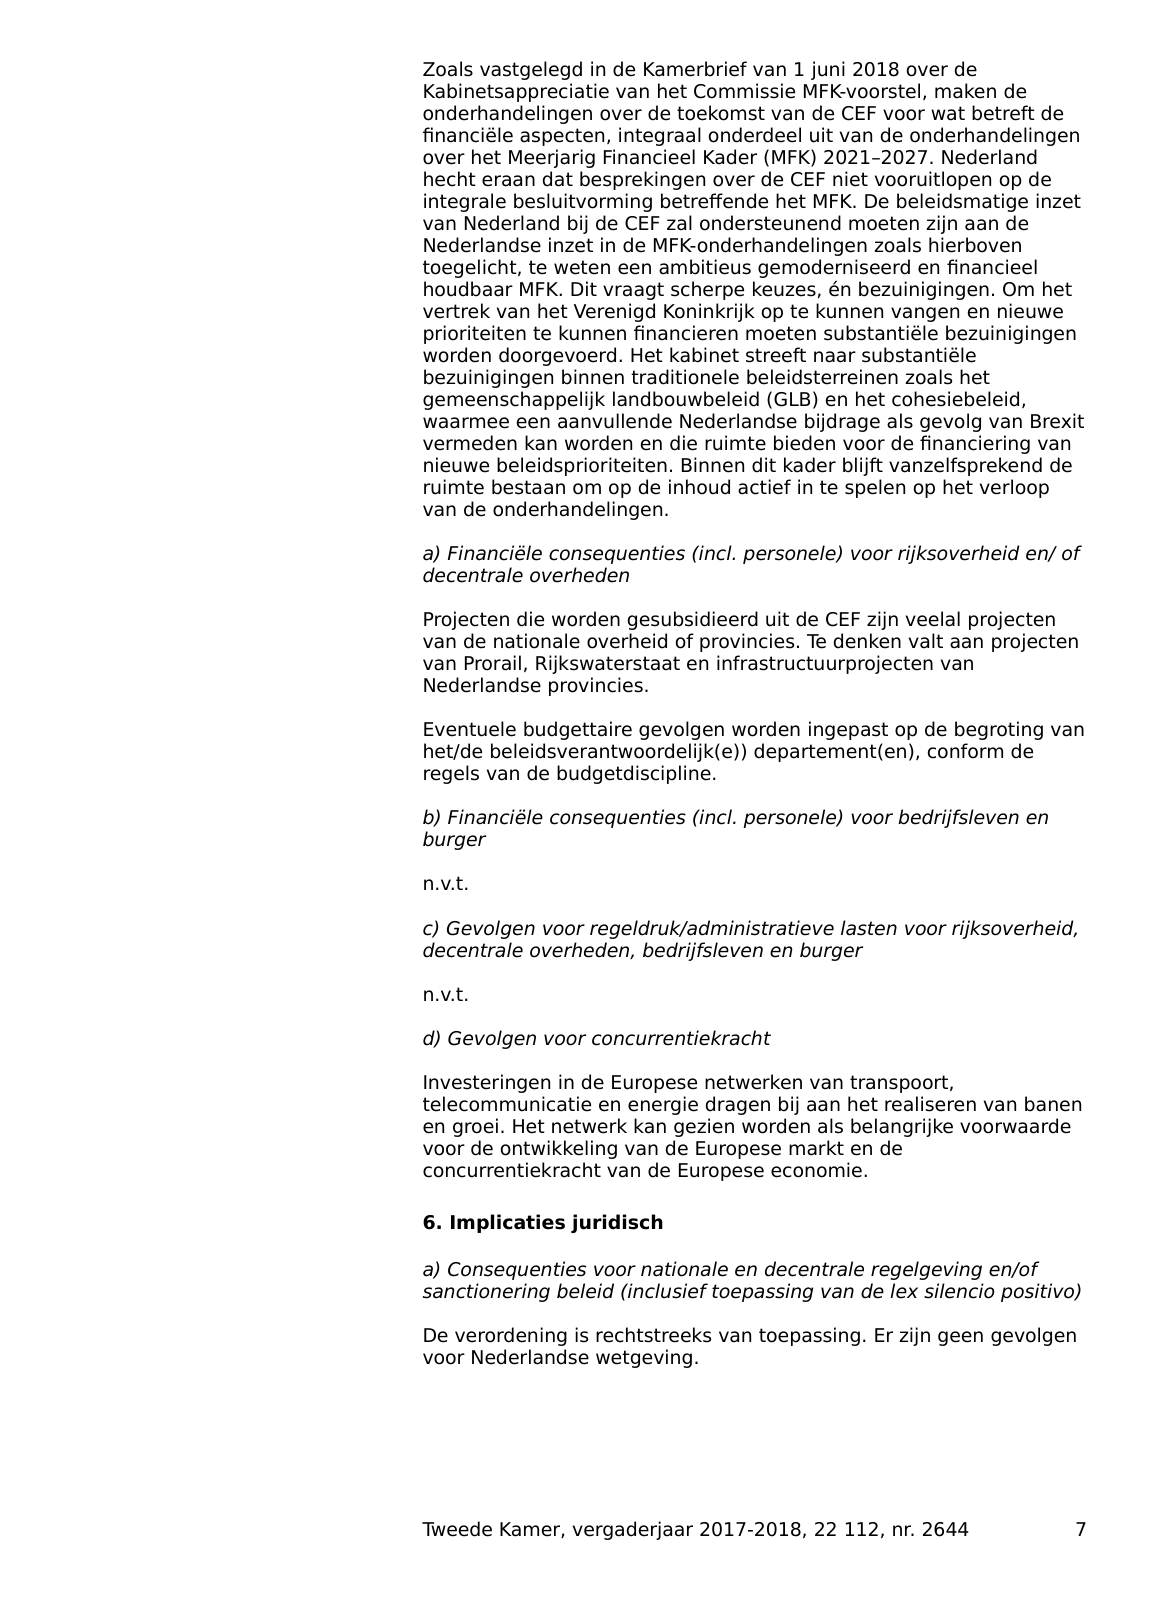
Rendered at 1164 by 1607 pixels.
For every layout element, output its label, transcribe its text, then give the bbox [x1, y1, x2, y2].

text Zoals vastgelegd in de Kamerbrief van 1 juni 2018 over de Kabinetsappreciatie van het Commissie MFK-voorstel, maken de onderhandelingen over de toekomst van de CEF voor wat betreft de financiële aspecten, integraal onderdeel uit van de onderhandelingen over het Meerjarig Financieel Kader (MFK) 2021–2027. Nederland hecht eraan dat besprekingen over de CEF niet vooruitlopen op de integrale besluitvorming betreffende het MFK. De beleidsmatige inzet van Nederland bij de CEF zal ondersteunend moeten zijn aan de Nederlandse inzet in de MFK-onderhandelingen zoals hierboven toegelicht, te weten een ambitieus gemoderniseerd en financieel houdbaar MFK. Dit vraagt scherpe keuzes, én bezuinigingen. Om het vertrek van het Verenigd Koninkrijk op te kunnen vangen en nieuwe prioriteiten te kunnen financieren moeten substantiële bezuinigingen worden doorgevoerd. Het kabinet streeft naar substantiële bezuinigingen binnen traditionele beleidsterreinen zoals het gemeenschappelijk landbouwbeleid (GLB) en het cohesiebeleid, waarmee een aanvullende Nederlandse bijdrage als gevolg van Brexit vermeden kan worden en die ruimte bieden voor de financiering van nieuwe beleidsprioriteiten. Binnen dit kader blijft vanzelfsprekend de ruimte bestaan om op de inhoud actief in te spelen op het verloop van de onderhandelingen. [422, 59, 1087, 521]
subtitle d) Gevolgen voor concurrentiekracht [422, 1028, 1087, 1050]
text Investeringen in de Europese netwerken van transpoort, telecommunicatie en energie dragen bij aan het realiseren van banen en groei. Het netwerk kan gezien worden als belangrijke voorwaarde voor de ontwikkeling van de Europese markt en de concurrentiekracht van de Europese economie. [422, 1072, 1087, 1182]
subtitle c) Gevolgen voor regeldruk/administratieve lasten voor rijksoverheid, decentrale overheden, bedrijfsleven en burger [422, 917, 1087, 961]
text Eventuele budgettaire gevolgen worden ingepast op de begroting van het/de beleidsverantwoordelijk(e)) departement(en), conform de regels van de budgetdiscipline. [422, 719, 1087, 785]
subtitle a) Financiële consequenties (incl. personele) voor rijksoverheid en/ of decentrale overheden [422, 543, 1087, 587]
text n.v.t. [422, 873, 1087, 895]
subtitle 6. Implicaties juridisch [422, 1212, 1087, 1234]
subtitle a) Consequenties voor nationale en decentrale regelgeving en/of sanctionering beleid (inclusief toepassing van de lex silencio positivo) [422, 1259, 1087, 1303]
text De verordening is rechtstreeks van toepassing. Er zijn geen gevolgen voor Nederlandse wetgeving. [422, 1325, 1087, 1369]
text Projecten die worden gesubsidieerd uit de CEF zijn veelal projecten van de nationale overheid of provincies. Te denken valt aan projecten van Prorail, Rijkswaterstaat en infrastructuurprojecten van Nederlandse provincies. [422, 609, 1087, 697]
subtitle b) Financiële consequenties (incl. personele) voor bedrijfsleven en burger [422, 807, 1087, 851]
text n.v.t. [422, 984, 1087, 1006]
